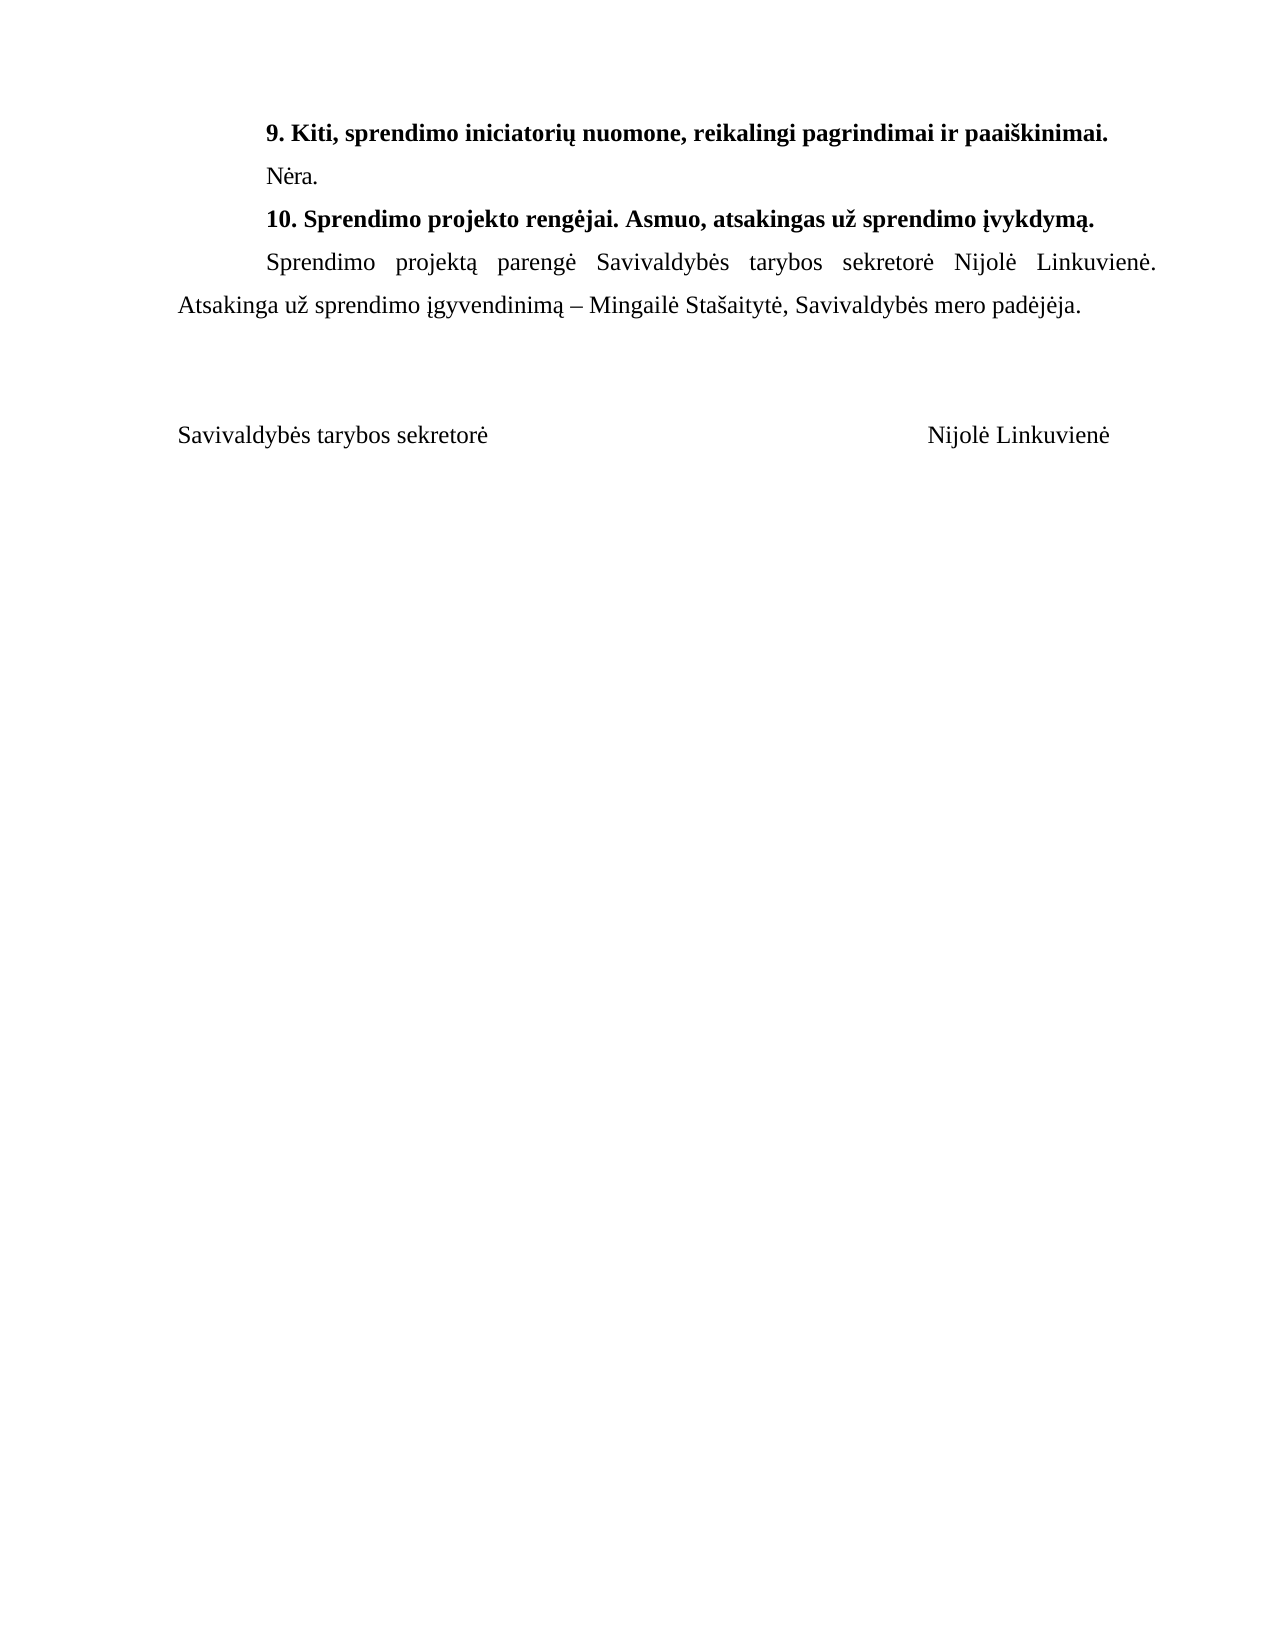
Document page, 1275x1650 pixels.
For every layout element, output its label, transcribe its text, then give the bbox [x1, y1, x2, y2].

text Savivaldybės tarybos sekretorė Nijolė Linkuvienė [177, 420, 1157, 449]
text Nėra. [177, 161, 1157, 190]
text 10. Sprendimo projekto rengėjai. Asmuo, atsakingas už sprendimo įvykdymą. [177, 204, 1157, 233]
text Sprendimo projektą parengė Savivaldybės tarybos sekretorė Nijolė Linkuvienė. Atsakinga už sprendimo įgyvendinimą – Mingailė Stašaitytė, Savivaldybės mero padėjėja. [177, 247, 1157, 319]
text 9. Kiti, sprendimo iniciatorių nuomone, reikalingi pagrindimai ir paaiškinimai. [177, 118, 1157, 147]
